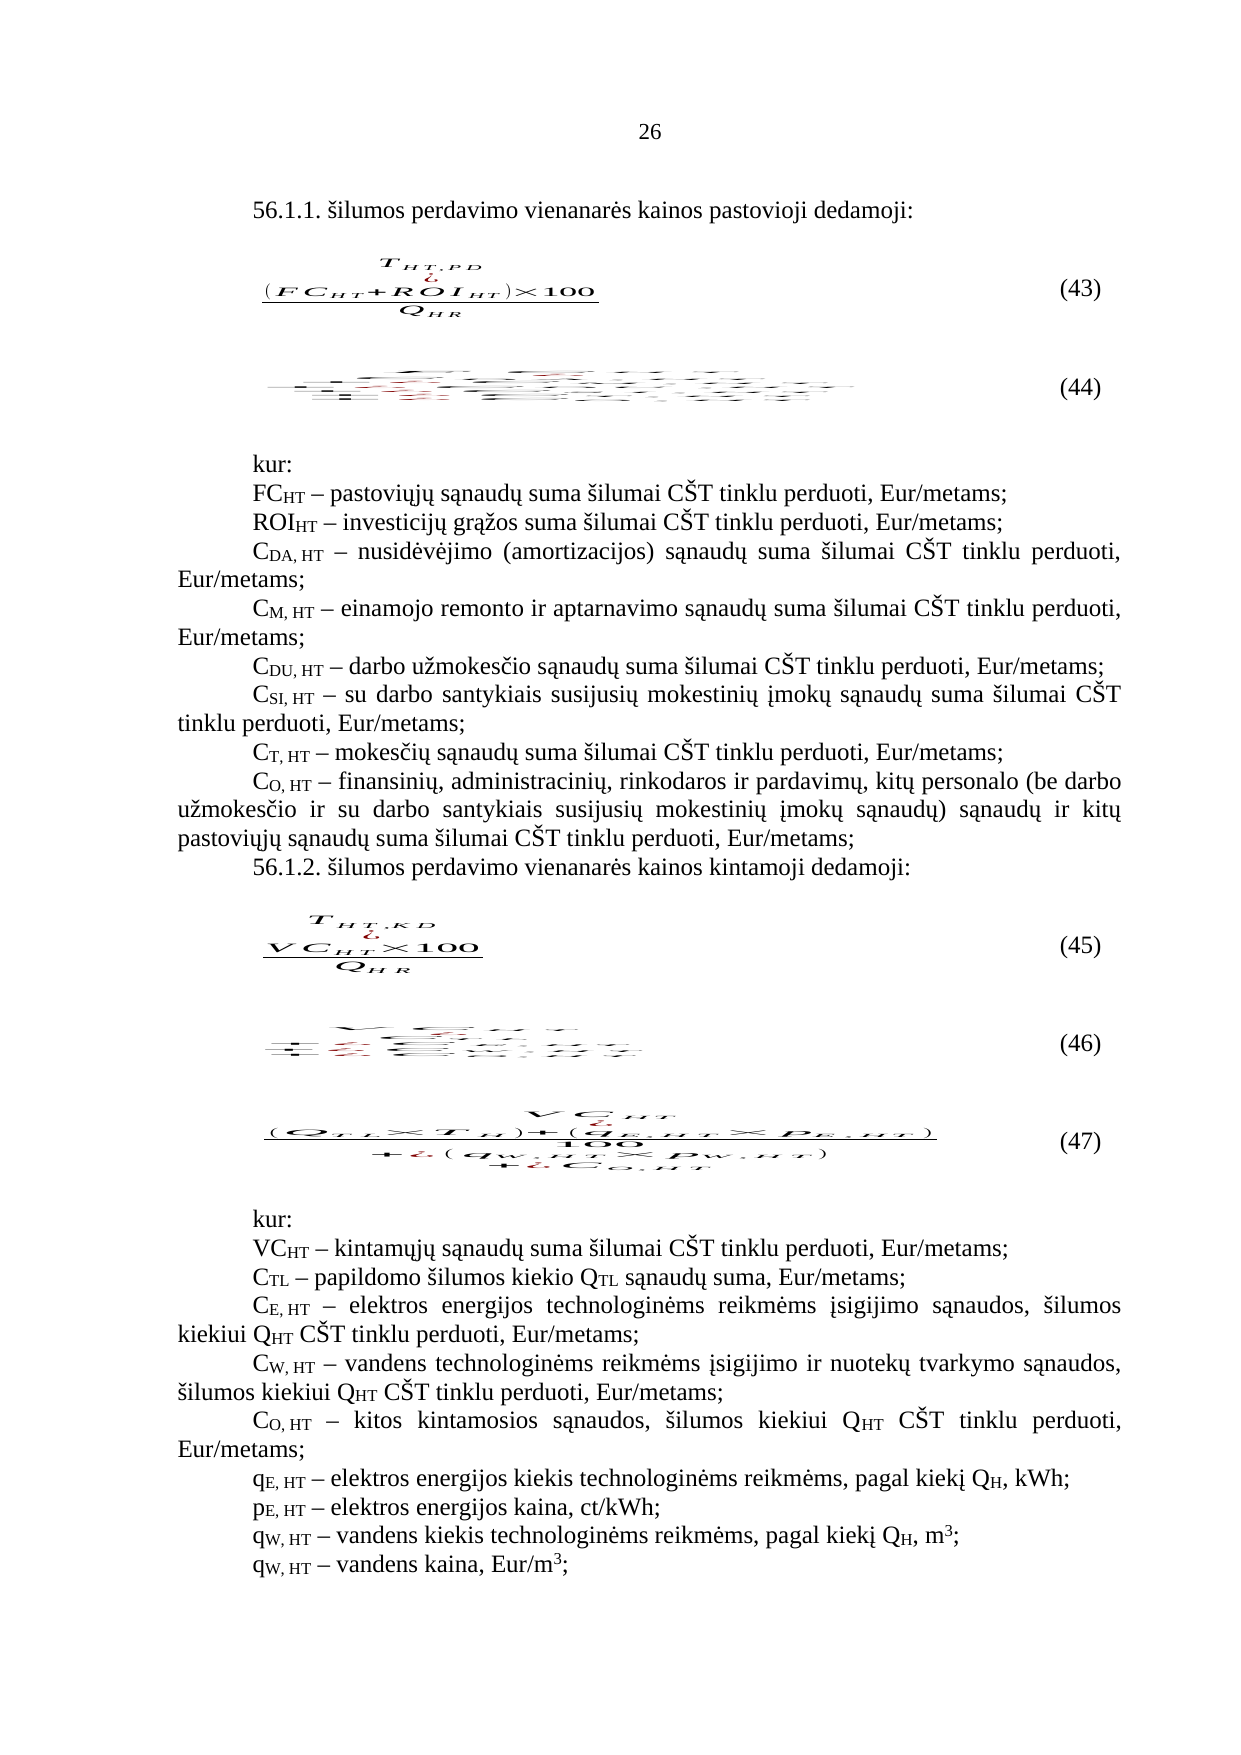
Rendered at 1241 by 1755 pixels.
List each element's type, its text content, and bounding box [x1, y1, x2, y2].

table_header [249, 1008, 1038, 1077]
text qW, HT – vandens kiekis technologinėms reikmėms, pagal kiekį QH, m3; [177, 1520, 1122, 1549]
text ROIHT – investicijų grąžos suma šilumai CŠT tinklu perduoti, Eur/metams; [177, 507, 1122, 536]
table_header (43) [1039, 253, 1122, 322]
text kur: [177, 1204, 1122, 1233]
text CW, HT – vandens technologinėms reikmėms įsigijimo ir nuotekų tvarkymo sąnaudos, šilumos kiekiui QHT CŠT tinklu perduoti, Eur/metams; [177, 1348, 1122, 1405]
text CSI, HT – su darbo santykiais susijusių mokestinių įmokų sąnaudų suma šilumai CŠT tinklu perduoti, Eur/metams; [177, 679, 1122, 737]
text pE, HT – elektros energijos kaina, ct/kWh; [177, 1492, 1122, 1520]
text 56.1.1. šilumos perdavimo vienanarės kainos pastovioji dedamoji: [177, 196, 1122, 224]
table_header [177, 1106, 248, 1175]
text CO, HT – kitos kintamosios sąnaudos, šilumos kiekiui QHT CŠT tinklu perduoti, Eur/metams; [177, 1405, 1122, 1463]
text kur: [177, 449, 1122, 478]
table_header [177, 351, 248, 421]
table_header [177, 910, 248, 979]
table_header (47) [1039, 1106, 1122, 1175]
text CT, HT – mokesčių sąnaudų suma šilumai CŠT tinklu perduoti, Eur/metams; [177, 737, 1122, 766]
table_header [249, 910, 1038, 979]
text VCHT – kintamųjų sąnaudų suma šilumai CŠT tinklu perduoti, Eur/metams; [177, 1233, 1122, 1262]
text CE, HT – elektros energijos technologinėms reikmėms įsigijimo sąnaudos, šilumos kiekiui QHT CŠT tinklu perduoti, Eur/metams; [177, 1290, 1122, 1348]
text qW, HT – vandens kaina, Eur/m3; [177, 1549, 1122, 1578]
table_header [249, 253, 1038, 322]
text FCHT – pastoviųjų sąnaudų suma šilumai CŠT tinklu perduoti, Eur/metams; [177, 478, 1122, 507]
text 56.1.2. šilumos perdavimo vienanarės kainos kintamoji dedamoji: [177, 852, 1122, 881]
table_header [177, 1008, 248, 1077]
table_header (45) [1039, 910, 1122, 979]
text CDA, HT – nusidėvėjimo (amortizacijos) sąnaudų suma šilumai CŠT tinklu perduoti, Eur/metams; [177, 536, 1122, 593]
table_header [249, 1106, 1038, 1175]
table_header [249, 351, 1038, 421]
text CDU, HT – darbo užmokesčio sąnaudų suma šilumai CŠT tinklu perduoti, Eur/metams; [177, 651, 1122, 679]
table_header [177, 253, 248, 322]
text qE, HT – elektros energijos kiekis technologinėms reikmėms, pagal kiekį QH, kWh; [177, 1463, 1122, 1492]
text CTL – papildomo šilumos kiekio QTL sąnaudų suma, Eur/metams; [177, 1262, 1122, 1290]
table_header (46) [1039, 1008, 1122, 1077]
table_header (44) [1039, 351, 1122, 421]
text CO, HT – finansinių, administracinių, rinkodaros ir pardavimų, kitų personalo (be darbo užmokesčio ir su darbo santykiais susijusių mokestinių įmokų sąnaudų) sąnaudų ir kitų pastoviųjų sąnaudų suma šilumai CŠT tinklu perduoti, Eur/metams; [177, 766, 1122, 852]
text CM, HT – einamojo remonto ir aptarnavimo sąnaudų suma šilumai CŠT tinklu perduoti, Eur/metams; [177, 593, 1122, 651]
